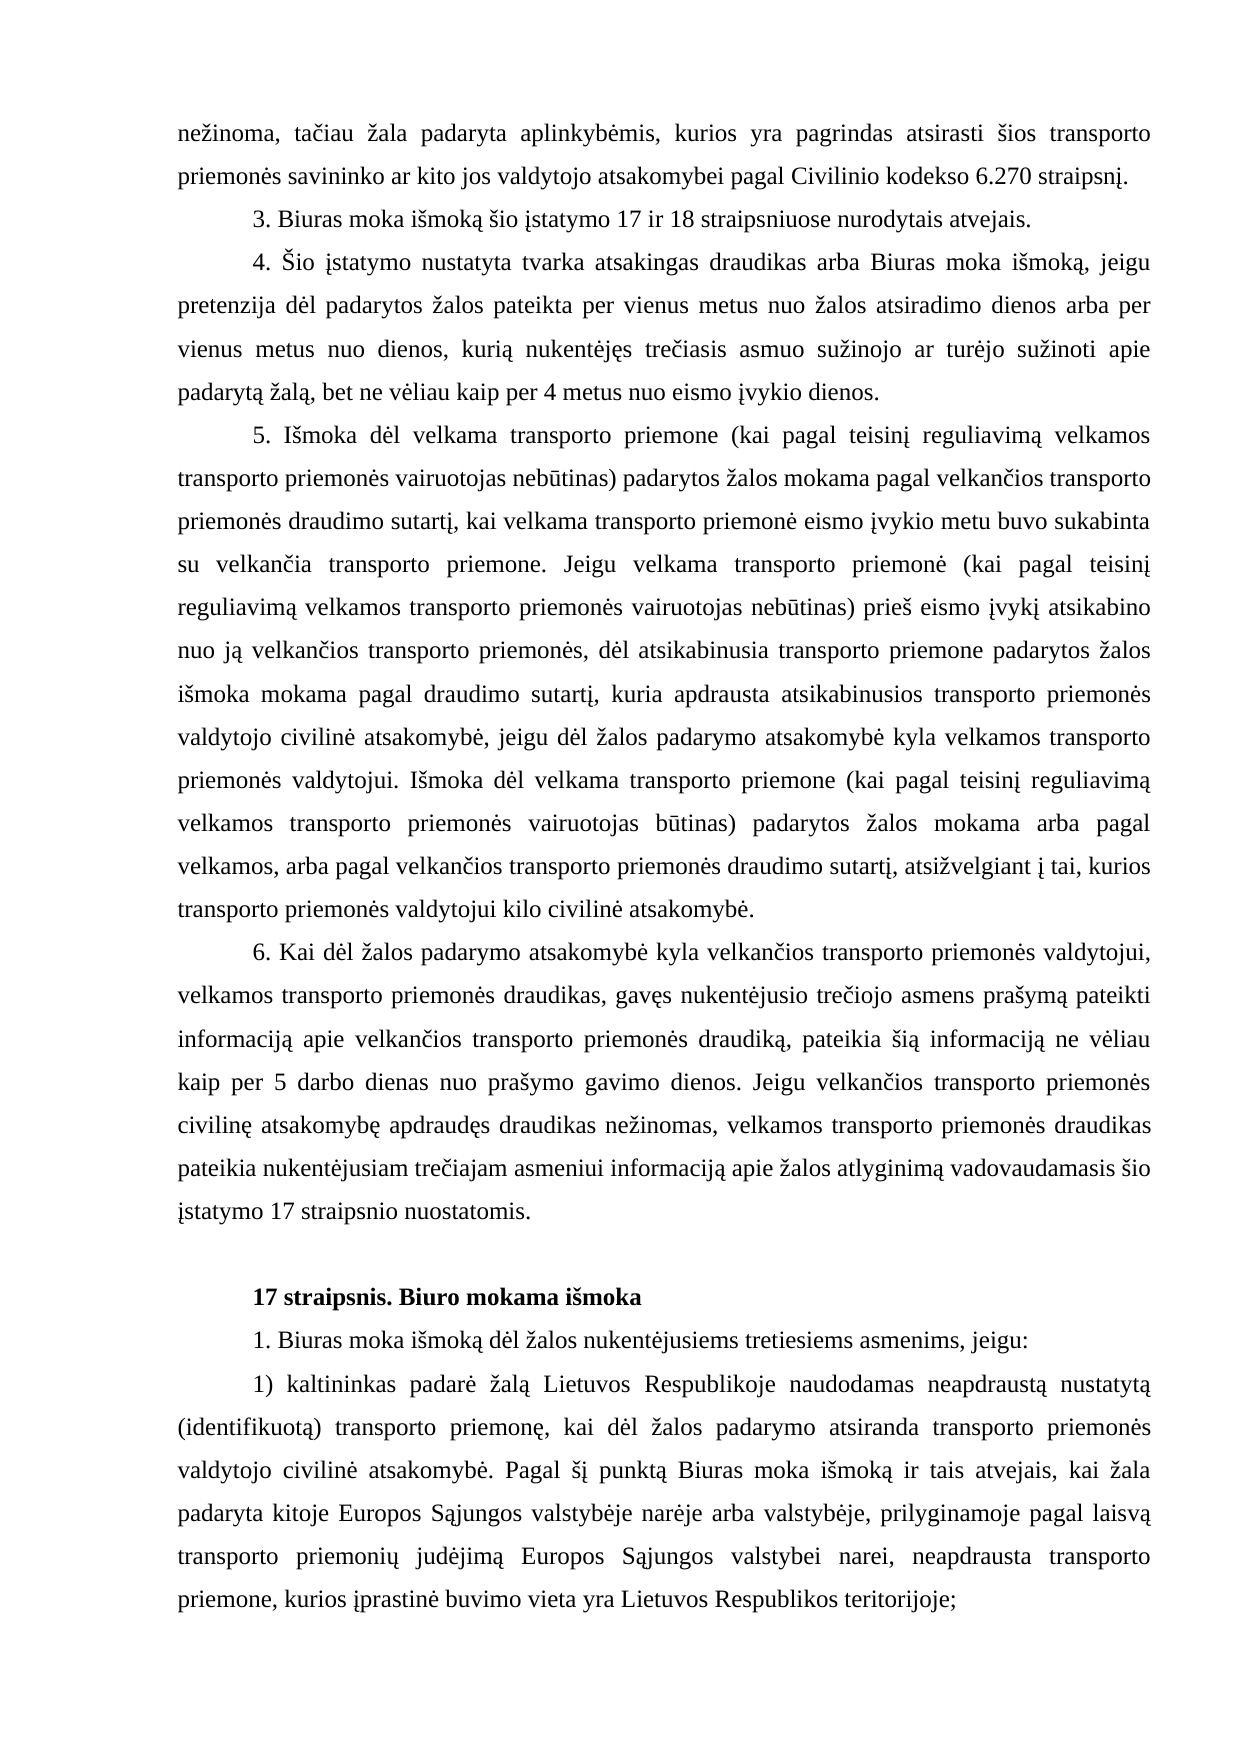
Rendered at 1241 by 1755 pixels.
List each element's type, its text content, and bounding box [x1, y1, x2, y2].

text 3. Biuras moka išmoką šio įstatymo 17 ir 18 straipsniuose nurodytais atvejais. [177, 204, 1152, 233]
text 1) kaltininkas padarė žalą Lietuvos Respublikoje naudodamas neapdraustą nustatytą (identifikuotą) transporto priemonę, kai dėl žalos padarymo atsiranda transporto priemonės valdytojo civilinė atsakomybė. Pagal šį punktą Biuras moka išmoką ir tais atvejais, kai žala padaryta kitoje Europos Sąjungos valstybėje narėje arba valstybėje, prilyginamoje pagal laisvą transporto priemonių judėjimą Europos Sąjungos valstybei narei, neapdrausta transporto priemone, kurios įprastinė buvimo vieta yra Lietuvos Respublikos teritorijoje; [177, 1369, 1152, 1613]
text 17 straipsnis. Biuro mokama išmoka [177, 1282, 1152, 1311]
text 5. Išmoka dėl velkama transporto priemone (kai pagal teisinį reguliavimą velkamos transporto priemonės vairuotojas nebūtinas) padarytos žalos mokama pagal velkančios transporto priemonės draudimo sutartį, kai velkama transporto priemonė eismo įvykio metu buvo sukabinta su velkančia transporto priemone. Jeigu velkama transporto priemonė (kai pagal teisinį reguliavimą velkamos transporto priemonės vairuotojas nebūtinas) prieš eismo įvykį atsikabino nuo ją velkančios transporto priemonės, dėl atsikabinusia transporto priemone padarytos žalos išmoka mokama pagal draudimo sutartį, kuria apdrausta atsikabinusios transporto priemonės valdytojo civilinė atsakomybė, jeigu dėl žalos padarymo atsakomybė kyla velkamos transporto priemonės valdytojui. Išmoka dėl velkama transporto priemone (kai pagal teisinį reguliavimą velkamos transporto priemonės vairuotojas būtinas) padarytos žalos mokama arba pagal velkamos, arba pagal velkančios transporto priemonės draudimo sutartį, atsižvelgiant į tai, kurios transporto priemonės valdytojui kilo civilinė atsakomybė. [177, 420, 1152, 923]
text 6. Kai dėl žalos padarymo atsakomybė kyla velkančios transporto priemonės valdytojui, velkamos transporto priemonės draudikas, gavęs nukentėjusio trečiojo asmens prašymą pateikti informaciją apie velkančios transporto priemonės draudiką, pateikia šią informaciją ne vėliau kaip per 5 darbo dienas nuo prašymo gavimo dienos. Jeigu velkančios transporto priemonės civilinę atsakomybę apdraudęs draudikas nežinomas, velkamos transporto priemonės draudikas pateikia nukentėjusiam trečiajam asmeniui informaciją apie žalos atlyginimą vadovaudamasis šio įstatymo 17 straipsnio nuostatomis. [177, 937, 1152, 1225]
text 1. Biuras moka išmoką dėl žalos nukentėjusiems tretiesiems asmenims, jeigu: [177, 1326, 1152, 1354]
text nežinoma, tačiau žala padaryta aplinkybėmis, kurios yra pagrindas atsirasti šios transporto priemonės savininko ar kito jos valdytojo atsakomybei pagal Civilinio kodekso 6.270 straipsnį. [177, 118, 1152, 190]
text 4. Šio įstatymo nustatyta tvarka atsakingas draudikas arba Biuras moka išmoką, jeigu pretenzija dėl padarytos žalos pateikta per vienus metus nuo žalos atsiradimo dienos arba per vienus metus nuo dienos, kurią nukentėjęs trečiasis asmuo sužinojo ar turėjo sužinoti apie padarytą žalą, bet ne vėliau kaip per 4 metus nuo eismo įvykio dienos. [177, 247, 1152, 406]
